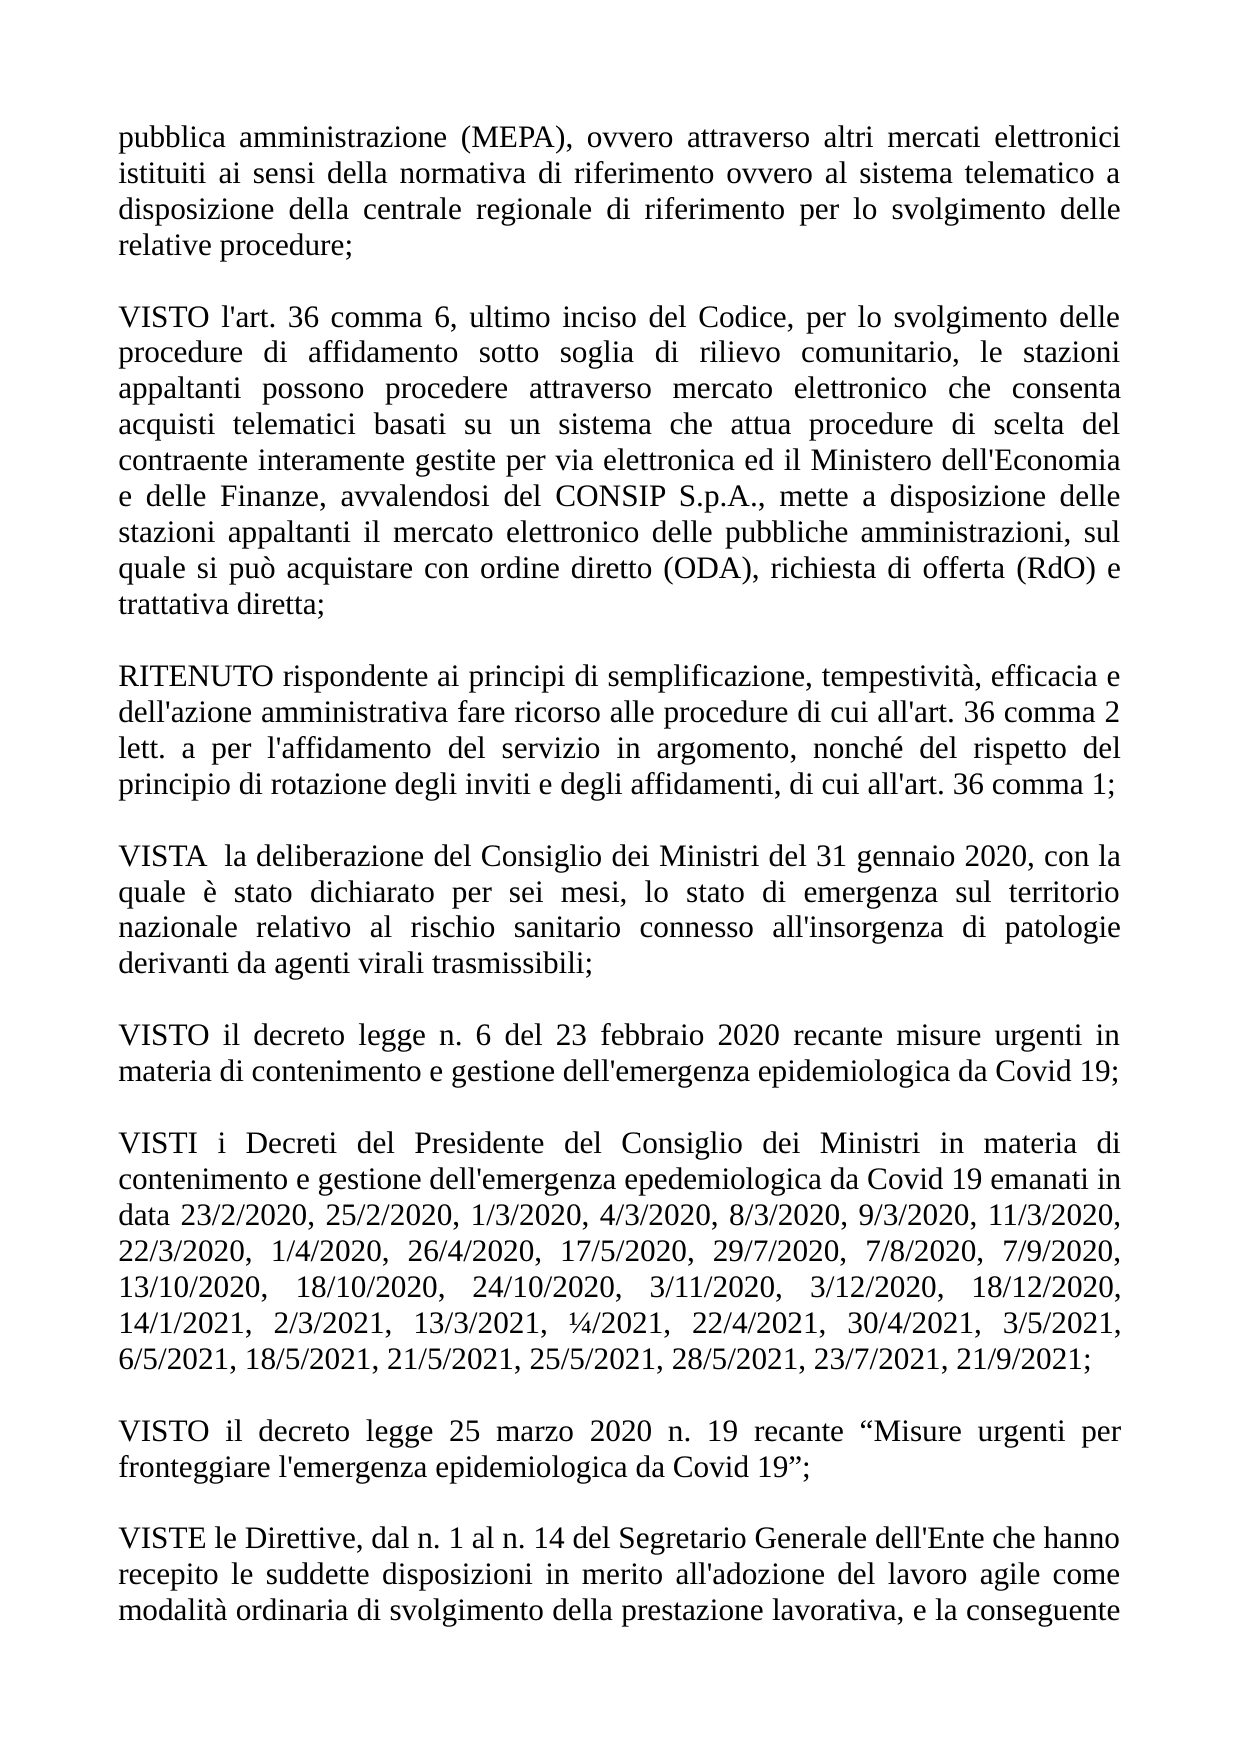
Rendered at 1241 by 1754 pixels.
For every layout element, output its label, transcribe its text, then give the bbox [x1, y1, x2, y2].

text VISTA la deliberazione del Consiglio dei Ministri del 31 gennaio 2020, con la quale è stato dichiarato per sei mesi, lo stato di emergenza sul territorio nazionale relativo al rischio sanitario connesso all'insorgenza di patologie derivanti da agenti virali trasmissibili; [118, 837, 1122, 981]
text RITENUTO rispondente ai principi di semplificazione, tempestività, efficacia e dell'azione amministrativa fare ricorso alle procedure di cui all'art. 36 comma 2 lett. a per l'affidamento del servizio in argomento, nonché del rispetto del principio di rotazione degli inviti e degli affidamenti, di cui all'art. 36 comma 1; [118, 657, 1122, 801]
text VISTO il decreto legge 25 marzo 2020 n. 19 recante “Misure urgenti per fronteggiare l'emergenza epidemiologica da Covid 19”; [118, 1412, 1122, 1484]
text VISTE le Direttive, dal n. 1 al n. 14 del Segretario Generale dell'Ente che hanno recepito le suddette disposizioni in merito all'adozione del lavoro agile come modalità ordinaria di svolgimento della prestazione lavorativa, e la conseguente [118, 1520, 1122, 1627]
text VISTO il decreto legge n. 6 del 23 febbraio 2020 recante misure urgenti in materia di contenimento e gestione dell'emergenza epidemiologica da Covid 19; [118, 1017, 1122, 1088]
text VISTO l'art. 36 comma 6, ultimo inciso del Codice, per lo svolgimento delle procedure di affidamento sotto soglia di rilievo comunitario, le stazioni appaltanti possono procedere attraverso mercato elettronico che consenta acquisti telematici basati su un sistema che attua procedure di scelta del contraente interamente gestite per via elettronica ed il Ministero dell'Economia e delle Finanze, avvalendosi del CONSIP S.p.A., mette a disposizione delle stazioni appaltanti il mercato elettronico delle pubbliche amministrazioni, sul quale si può acquistare con ordine diretto (ODA), richiesta di offerta (RdO) e trattativa diretta; [118, 298, 1122, 621]
text VISTI i Decreti del Presidente del Consiglio dei Ministri in materia di contenimento e gestione dell'emergenza epedemiologica da Covid 19 emanati in data 23/2/2020, 25/2/2020, 1/3/2020, 4/3/2020, 8/3/2020, 9/3/2020, 11/3/2020, 22/3/2020, 1/4/2020, 26/4/2020, 17/5/2020, 29/7/2020, 7/8/2020, 7/9/2020, 13/10/2020, 18/10/2020, 24/10/2020, 3/11/2020, 3/12/2020, 18/12/2020, 14/1/2021, 2/3/2021, 13/3/2021, ¼/2021, 22/4/2021, 30/4/2021, 3/5/2021, 6/5/2021, 18/5/2021, 21/5/2021, 25/5/2021, 28/5/2021, 23/7/2021, 21/9/2021; [118, 1124, 1122, 1376]
text pubblica amministrazione (MEPA), ovvero attraverso altri mercati elettronici istituiti ai sensi della normativa di riferimento ovvero al sistema telematico a disposizione della centrale regionale di riferimento per lo svolgimento delle relative procedure; [118, 118, 1122, 262]
